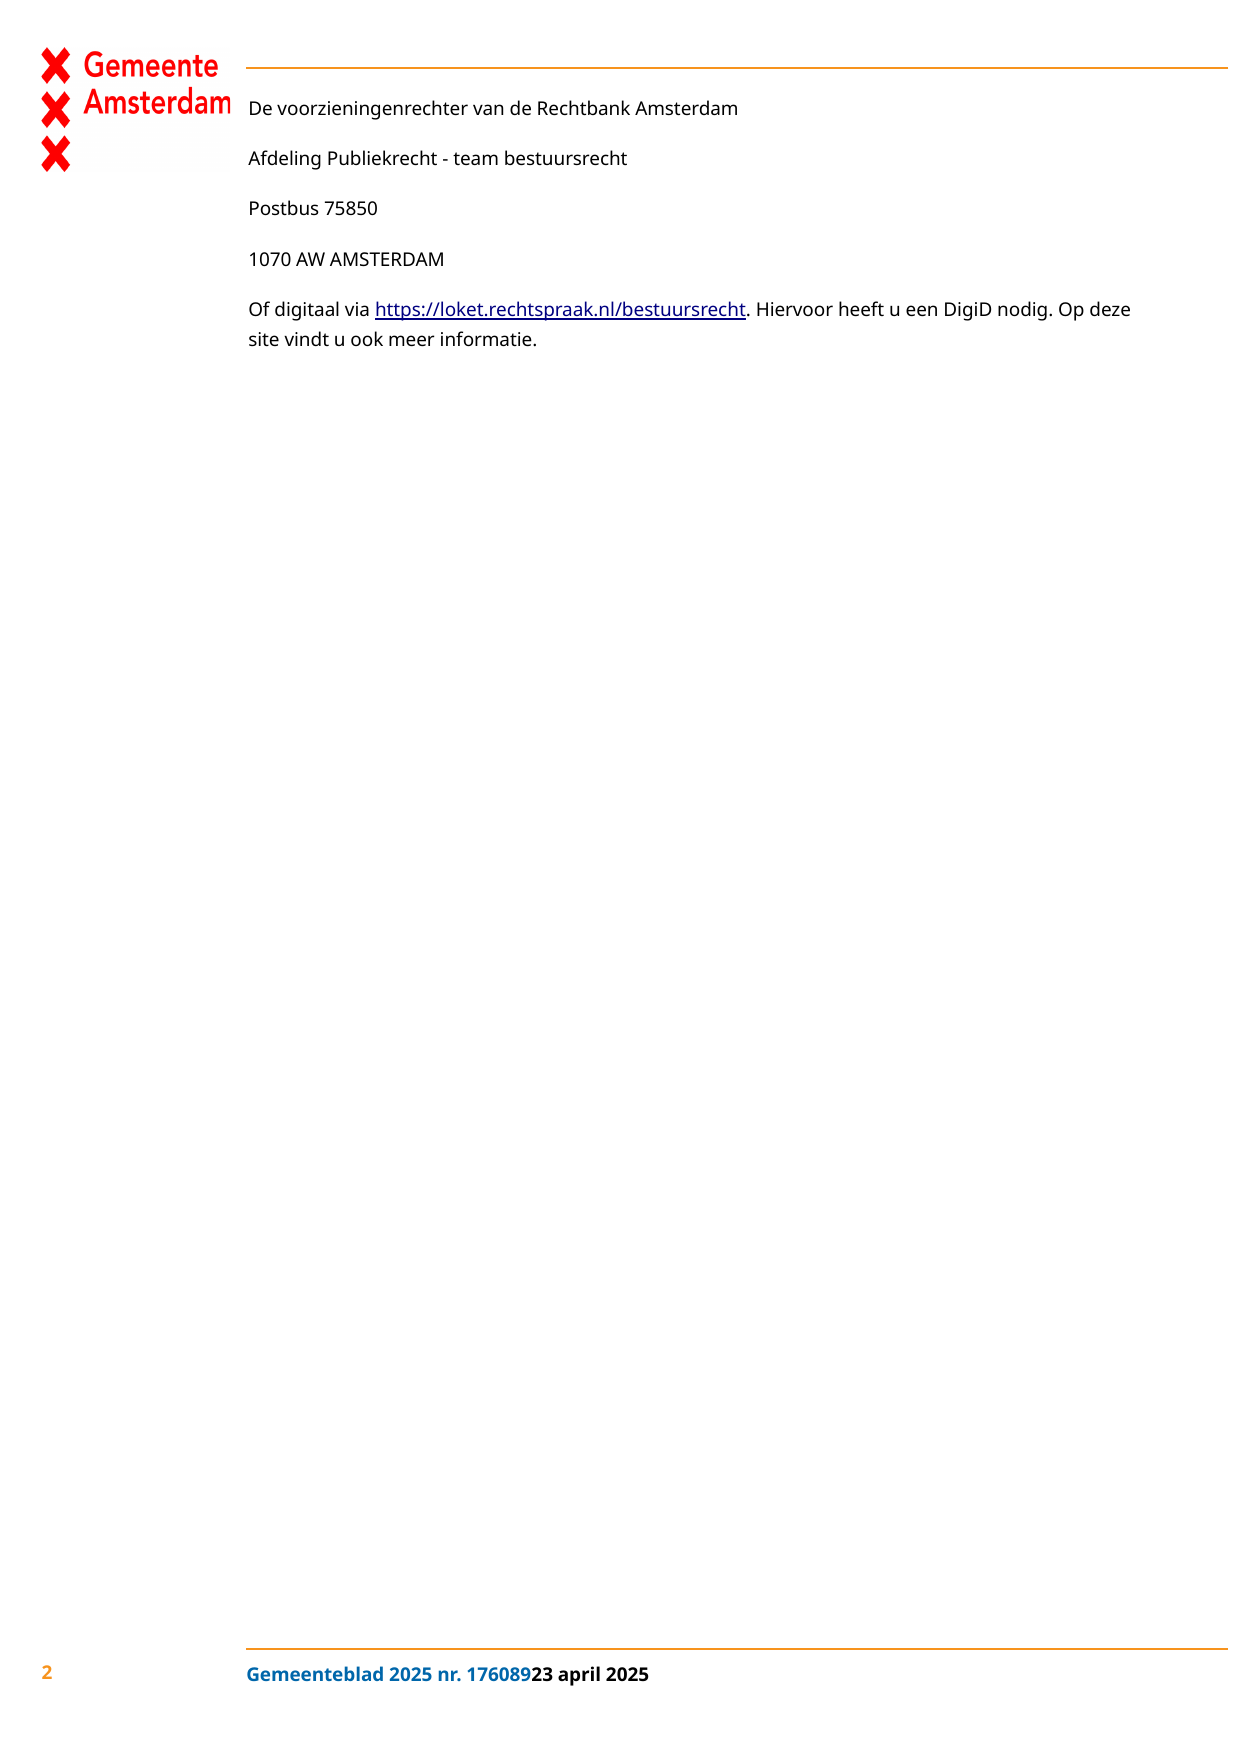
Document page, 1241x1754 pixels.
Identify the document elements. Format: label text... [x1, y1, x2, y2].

text Of digitaal via https://loket.rechtspraak.nl/bestuursrecht. Hiervoor heeft u een DigiD nodig. Op deze site vindt u ook meer informatie. [248, 296, 1152, 352]
text Postbus 75850 [248, 196, 1152, 221]
picture [41, 47, 231, 172]
text 1070 AW AMSTERDAM [248, 246, 1152, 272]
text De voorzieningenrechter van de Rechtbank Amsterdam [248, 95, 1152, 121]
text Afdeling Publiekrecht - team bestuursrecht [248, 145, 1152, 171]
